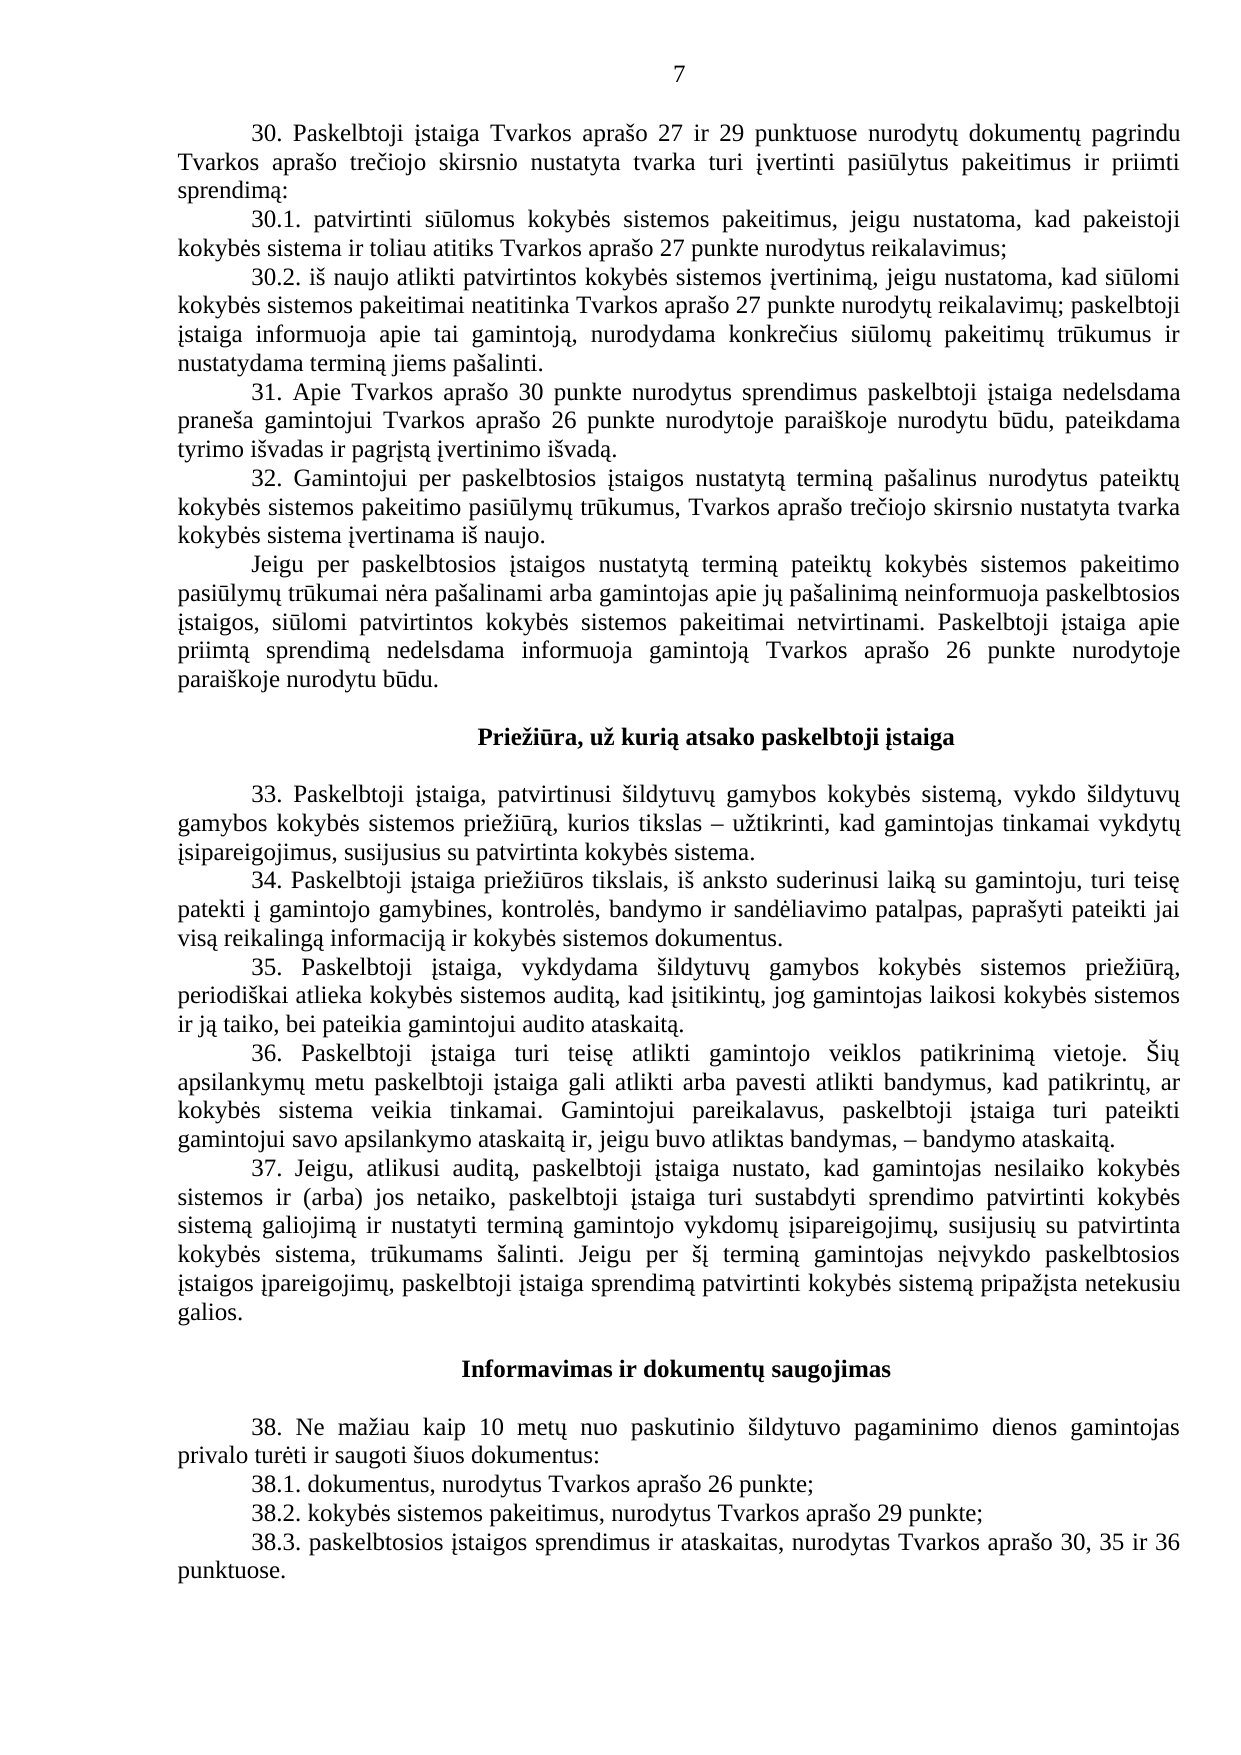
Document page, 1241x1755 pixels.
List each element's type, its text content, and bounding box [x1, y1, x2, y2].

text 34. Paskelbtoji įstaiga priežiūros tikslais, iš anksto suderinusi laiką su gamintoju, turi teisę patekti į gamintojo gamybines, kontrolės, bandymo ir sandėliavimo patalpas, paprašyti pateikti jai visą reikalingą informaciją ir kokybės sistemos dokumentus. [177, 866, 1181, 952]
text 37. Jeigu, atlikusi auditą, paskelbtoji įstaiga nustato, kad gamintojas nesilaiko kokybės sistemos ir (arba) jos netaiko, paskelbtoji įstaiga turi sustabdyti sprendimo patvirtinti kokybės sistemą galiojimą ir nustatyti terminą gamintojo vykdomų įsipareigojimų, susijusių su patvirtinta kokybės sistema, trūkumams šalinti. Jeigu per šį terminą gamintojas neįvykdo paskelbtosios įstaigos įpareigojimų, paskelbtoji įstaiga sprendimą patvirtinti kokybės sistemą pripažįsta netekusiu galios. [177, 1153, 1181, 1326]
text 30. Paskelbtoji įstaiga Tvarkos aprašo 27 ir 29 punktuose nurodytų dokumentų pagrindu Tvarkos aprašo trečiojo skirsnio nustatyta tvarka turi įvertinti pasiūlytus pakeitimus ir priimti sprendimą: [177, 118, 1181, 204]
text 38. Ne mažiau kaip 10 metų nuo paskutinio šildytuvo pagaminimo dienos gamintojas privalo turėti ir saugoti šiuos dokumentus: [177, 1412, 1181, 1469]
text 30.1. patvirtinti siūlomus kokybės sistemos pakeitimus, jeigu nustatoma, kad pakeistoji kokybės sistema ir toliau atitiks Tvarkos aprašo 27 punkte nurodytus reikalavimus; [177, 204, 1181, 262]
text 38.2. kokybės sistemos pakeitimus, nurodytus Tvarkos aprašo 29 punkte; [177, 1498, 1181, 1527]
text 33. Paskelbtoji įstaiga, patvirtinusi šildytuvų gamybos kokybės sistemą, vykdo šildytuvų gamybos kokybės sistemos priežiūrą, kurios tikslas – užtikrinti, kad gamintojas tinkamai vykdytų įsipareigojimus, susijusius su patvirtinta kokybės sistema. [177, 779, 1181, 866]
text 32. Gamintojui per paskelbtosios įstaigos nustatytą terminą pašalinus nurodytus pateiktų kokybės sistemos pakeitimo pasiūlymų trūkumus, Tvarkos aprašo trečiojo skirsnio nustatyta tvarka kokybės sistema įvertinama iš naujo. [177, 463, 1181, 549]
text 30.2. iš naujo atlikti patvirtintos kokybės sistemos įvertinimą, jeigu nustatoma, kad siūlomi kokybės sistemos pakeitimai neatitinka Tvarkos aprašo 27 punkte nurodytų reikalavimų; paskelbtoji įstaiga informuoja apie tai gamintoją, nurodydama konkrečius siūlomų pakeitimų trūkumus ir nustatydama terminą jiems pašalinti. [177, 262, 1181, 377]
text Informavimas ir dokumentų saugojimas [177, 1354, 1181, 1383]
text 31. Apie Tvarkos aprašo 30 punkte nurodytus sprendimus paskelbtoji įstaiga nedelsdama praneša gamintojui Tvarkos aprašo 26 punkte nurodytoje paraiškoje nurodytu būdu, pateikdama tyrimo išvadas ir pagrįstą įvertinimo išvadą. [177, 377, 1181, 463]
text 36. Paskelbtoji įstaiga turi teisę atlikti gamintojo veiklos patikrinimą vietoje. Šių apsilankymų metu paskelbtoji įstaiga gali atlikti arba pavesti atlikti bandymus, kad patikrintų, ar kokybės sistema veikia tinkamai. Gamintojui pareikalavus, paskelbtoji įstaiga turi pateikti gamintojui savo apsilankymo ataskaitą ir, jeigu buvo atliktas bandymas, – bandymo ataskaitą. [177, 1038, 1181, 1153]
text Priežiūra, už kurią atsako paskelbtoji įstaiga [177, 722, 1181, 751]
text 35. Paskelbtoji įstaiga, vykdydama šildytuvų gamybos kokybės sistemos priežiūrą, periodiškai atlieka kokybės sistemos auditą, kad įsitikintų, jog gamintojas laikosi kokybės sistemos ir ją taiko, bei pateikia gamintojui audito ataskaitą. [177, 952, 1181, 1038]
text 38.1. dokumentus, nurodytus Tvarkos aprašo 26 punkte; [177, 1469, 1181, 1498]
text Jeigu per paskelbtosios įstaigos nustatytą terminą pateiktų kokybės sistemos pakeitimo pasiūlymų trūkumai nėra pašalinami arba gamintojas apie jų pašalinimą neinformuoja paskelbtosios įstaigos, siūlomi patvirtintos kokybės sistemos pakeitimai netvirtinami. Paskelbtoji įstaiga apie priimtą sprendimą nedelsdama informuoja gamintoją Tvarkos aprašo 26 punkte nurodytoje paraiškoje nurodytu būdu. [177, 549, 1181, 693]
text 38.3. paskelbtosios įstaigos sprendimus ir ataskaitas, nurodytas Tvarkos aprašo 30, 35 ir 36 punktuose. [177, 1527, 1181, 1584]
